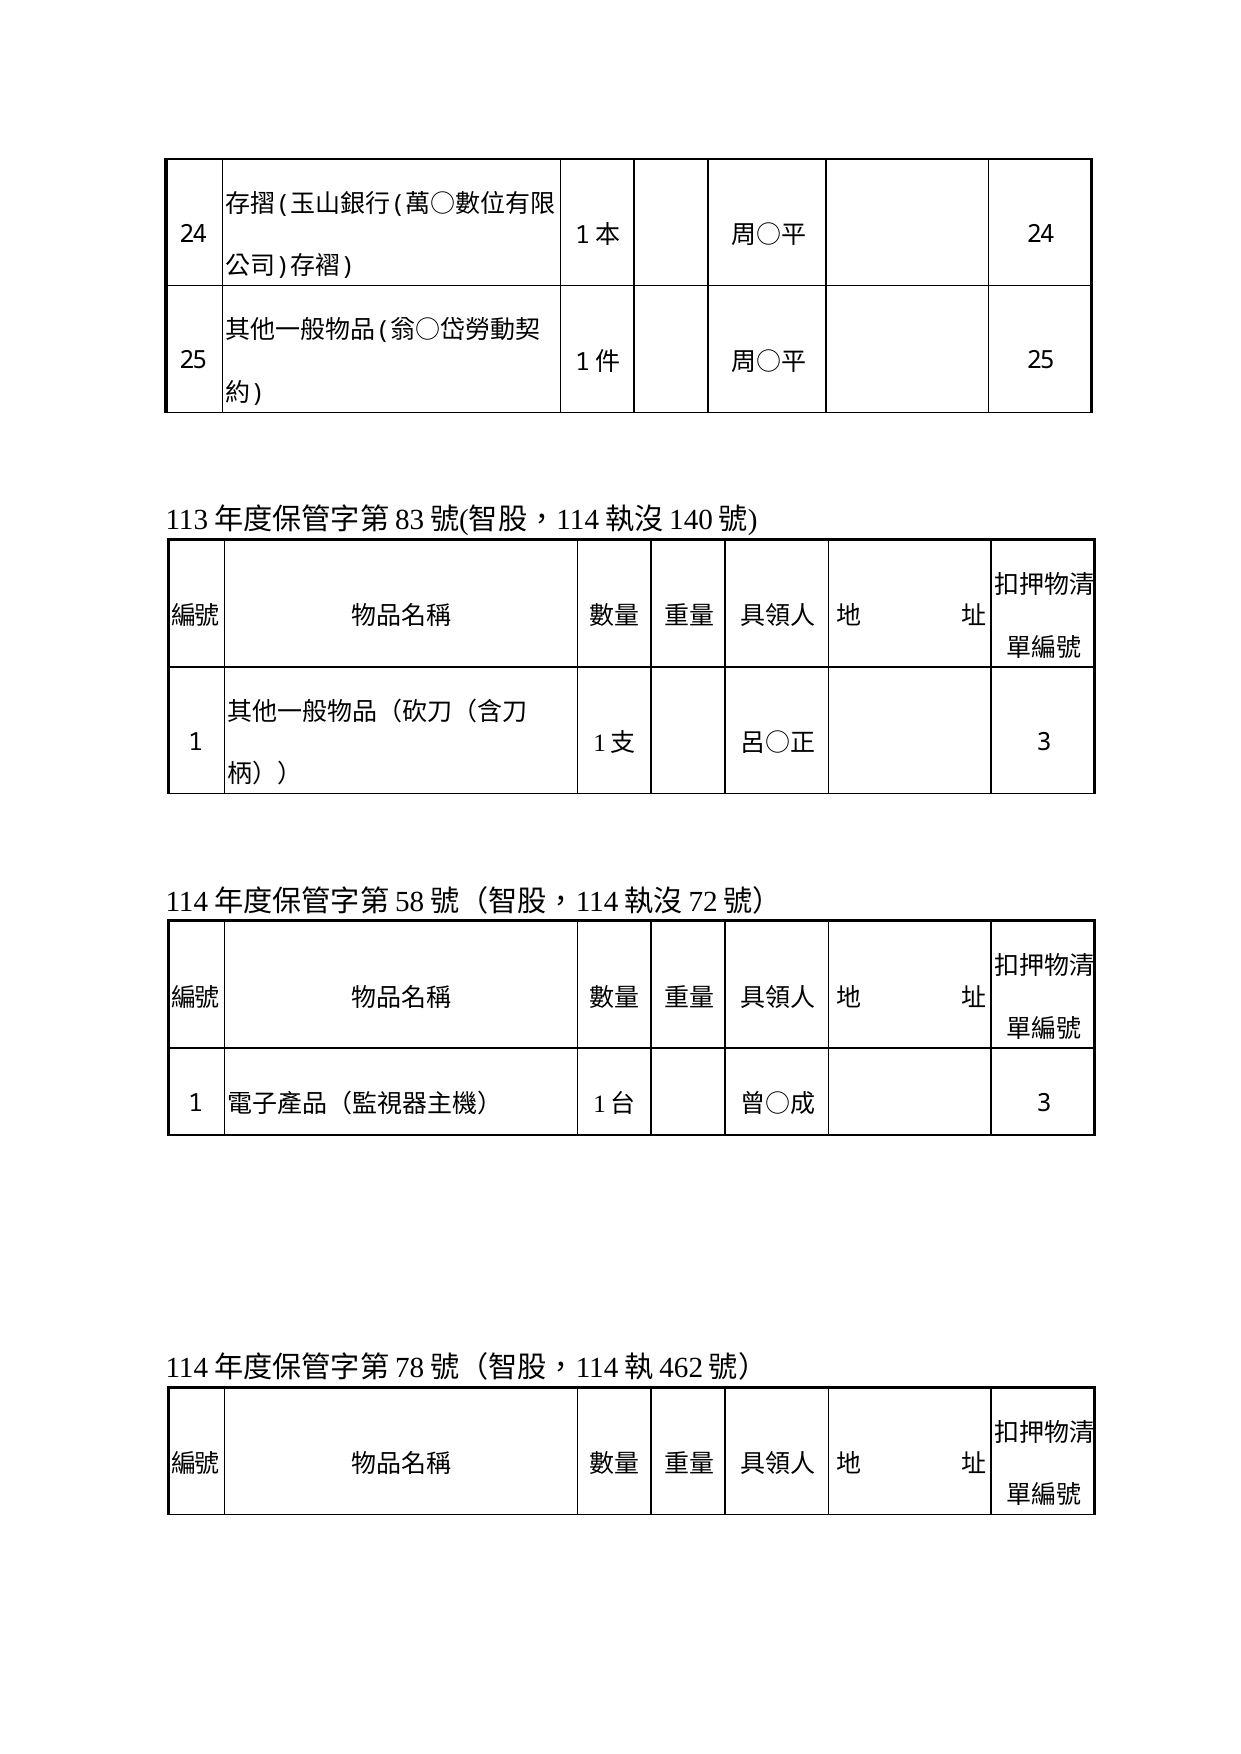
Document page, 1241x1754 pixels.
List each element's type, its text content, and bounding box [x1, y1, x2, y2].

table_header 扣押物清單編號 [992, 541, 1093, 666]
table_header 重量 [652, 541, 724, 666]
table_header 重量 [652, 922, 724, 1047]
table_cell 呂○正 [726, 668, 828, 793]
table_cell 曾○成 [726, 1049, 828, 1134]
table_header 具領人 [726, 541, 828, 666]
table_cell 24 [989, 160, 1090, 285]
table_header 編號 [170, 1389, 224, 1514]
table_header 編號 [170, 922, 224, 1047]
table_cell [635, 286, 707, 411]
table_cell 電子產品（監視器主機） [225, 1049, 577, 1134]
table_cell 1本 [561, 160, 633, 285]
text 113年度保管字第83號(智股，114執沒140號) [165, 475, 1092, 538]
table_cell 1支 [578, 668, 650, 793]
table_header 具領人 [726, 922, 828, 1047]
table_cell 25 [168, 286, 222, 411]
table_cell 25 [989, 286, 1090, 411]
text 114年度保管字第58號（智股，114執沒72號） [165, 857, 1092, 919]
table_cell 周○平 [709, 286, 825, 411]
table_cell 1台 [578, 1049, 650, 1134]
table_cell [635, 160, 707, 285]
table_header 扣押物清單編號 [992, 1389, 1093, 1514]
table_header 數量 [578, 541, 650, 666]
table_cell 3 [992, 668, 1093, 793]
table_cell 存摺(玉山銀行(萬○數位有限公司)存褶) [223, 160, 560, 285]
table_header 數量 [578, 1389, 650, 1514]
table_cell 1 [170, 668, 224, 793]
table_cell 其他一般物品（砍刀（含刀柄）） [225, 668, 577, 793]
table_header 扣押物清單編號 [992, 922, 1093, 1047]
table_cell [827, 160, 988, 285]
table_header 編號 [170, 541, 224, 666]
table_header 地 址 [829, 1389, 990, 1514]
table_header 重量 [652, 1389, 724, 1514]
table_header 物品名稱 [225, 922, 577, 1047]
table_header 地 址 [829, 922, 990, 1047]
table_header 物品名稱 [225, 541, 577, 666]
text 114年度保管字第78號（智股，114執462號） [165, 1323, 1092, 1386]
table_cell [829, 668, 990, 793]
table_cell 1件 [561, 286, 633, 411]
table_header 物品名稱 [225, 1389, 577, 1514]
table_header 具領人 [726, 1389, 828, 1514]
table_header 數量 [578, 922, 650, 1047]
table_cell [829, 1049, 990, 1134]
table_cell 1 [170, 1049, 224, 1134]
table_header 地 址 [829, 541, 990, 666]
table_cell [652, 668, 724, 793]
table_cell 24 [168, 160, 222, 285]
table_cell [652, 1049, 724, 1134]
table_cell 周○平 [709, 160, 825, 285]
table_cell 3 [992, 1049, 1093, 1134]
table_cell [827, 286, 988, 411]
table_cell 其他一般物品(翁○岱勞動契約) [223, 286, 560, 411]
